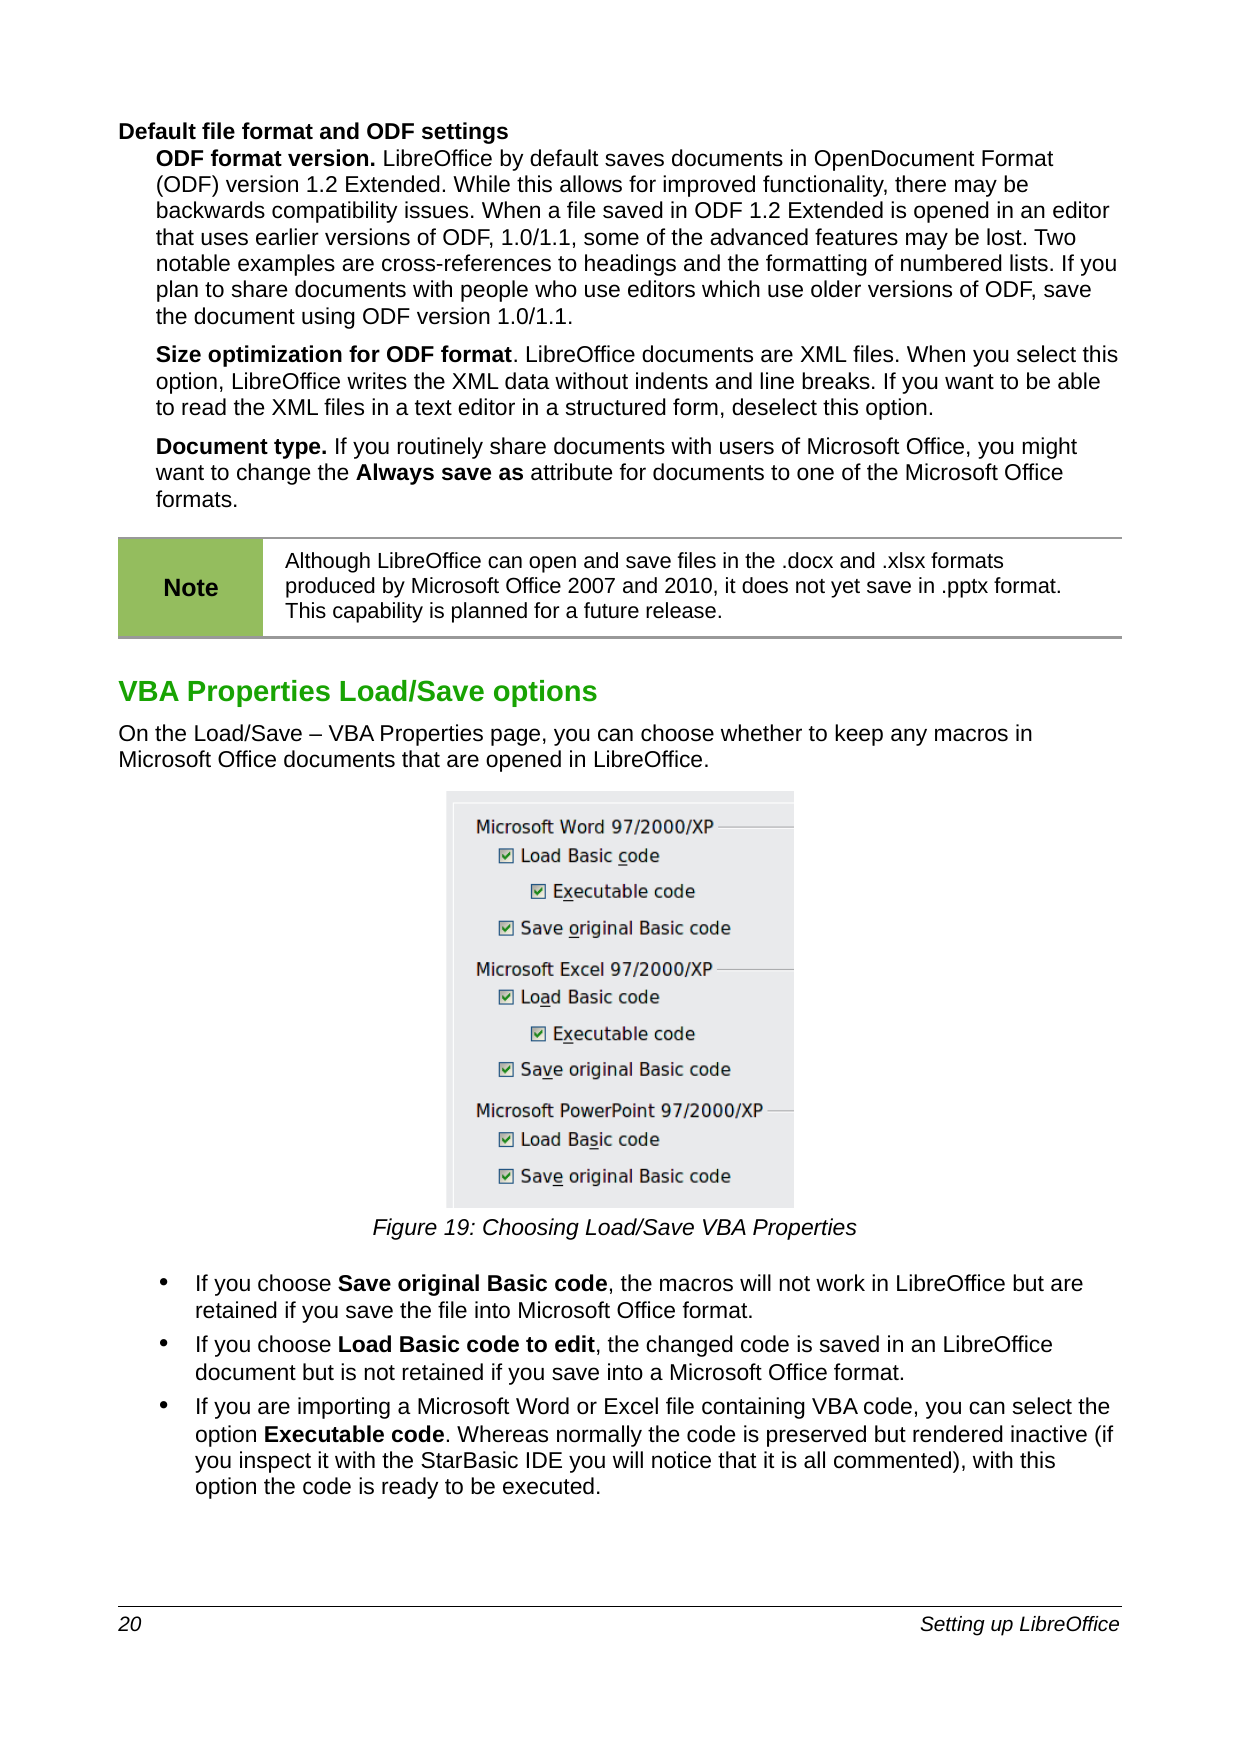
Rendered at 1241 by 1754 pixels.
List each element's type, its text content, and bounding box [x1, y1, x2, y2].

text Figure 19: Choosing Load/Save VBA Properties [372, 1214, 868, 1241]
list If you are importing a Microsoft Word or Excel file containing VBA code, you can select the option Executable code. Whereas normally the code is preserved but rendered inactive (if you inspect it with the StarBasic IDE you will notice that it is all commented), with this option the code is ready to be executed. [156, 1391, 1122, 1499]
picture [446, 791, 794, 1208]
table_header Although LibreOffice can open and save files in the .docx and .xlsx formats produced by Microsoft Office 2007 and 2010, it does not yet save in .pptx format. This capability is planned for a future release. [264, 539, 1122, 636]
text Default file format and ODF settings [118, 118, 1122, 144]
text Size optimization for ODF format. LibreOffice documents are XML files. When you select this option, LibreOffice writes the XML data without indents and line breaks. If you want to be able to read the XML files in a text editor in a structured form, deselect this option. [156, 341, 1122, 421]
text ODF format version. LibreOffice by default saves documents in OpenDocument Format (ODF) version 1.2 Extended. While this allows for improved functionality, there may be backwards compatibility issues. When a file saved in ODF 1.2 Extended is opened in an editor that uses earlier versions of ODF, 1.0/1.1, some of the advanced features may be lost. Two notable examples are cross-references to headings and the formatting of numbered lists. If you plan to share documents with people who use editors which use older versions of ODF, save the document using ODF version 1.0/1.1. [156, 144, 1122, 329]
text On the Load/Save – VBA Properties page, you can choose whether to keep any macros in Microsoft Office documents that are opened in LibreOffice. [118, 720, 1122, 773]
table_header Note [118, 539, 263, 636]
text Document type. If you routinely share documents with users of Microsoft Office, you might want to change the Always save as attribute for documents to one of the Microsoft Office formats. [156, 433, 1122, 512]
list If you choose Load Basic code to edit, the changed code is saved in an LibreOffice document but is not retained if you save into a Microsoft Office format. [156, 1329, 1122, 1385]
subtitle VBA Properties Load/Save options [118, 674, 1122, 707]
list If you choose Save original Basic code, the macros will not work in LibreOffice but are retained if you save the file into Microsoft Office format. [156, 1268, 1122, 1323]
